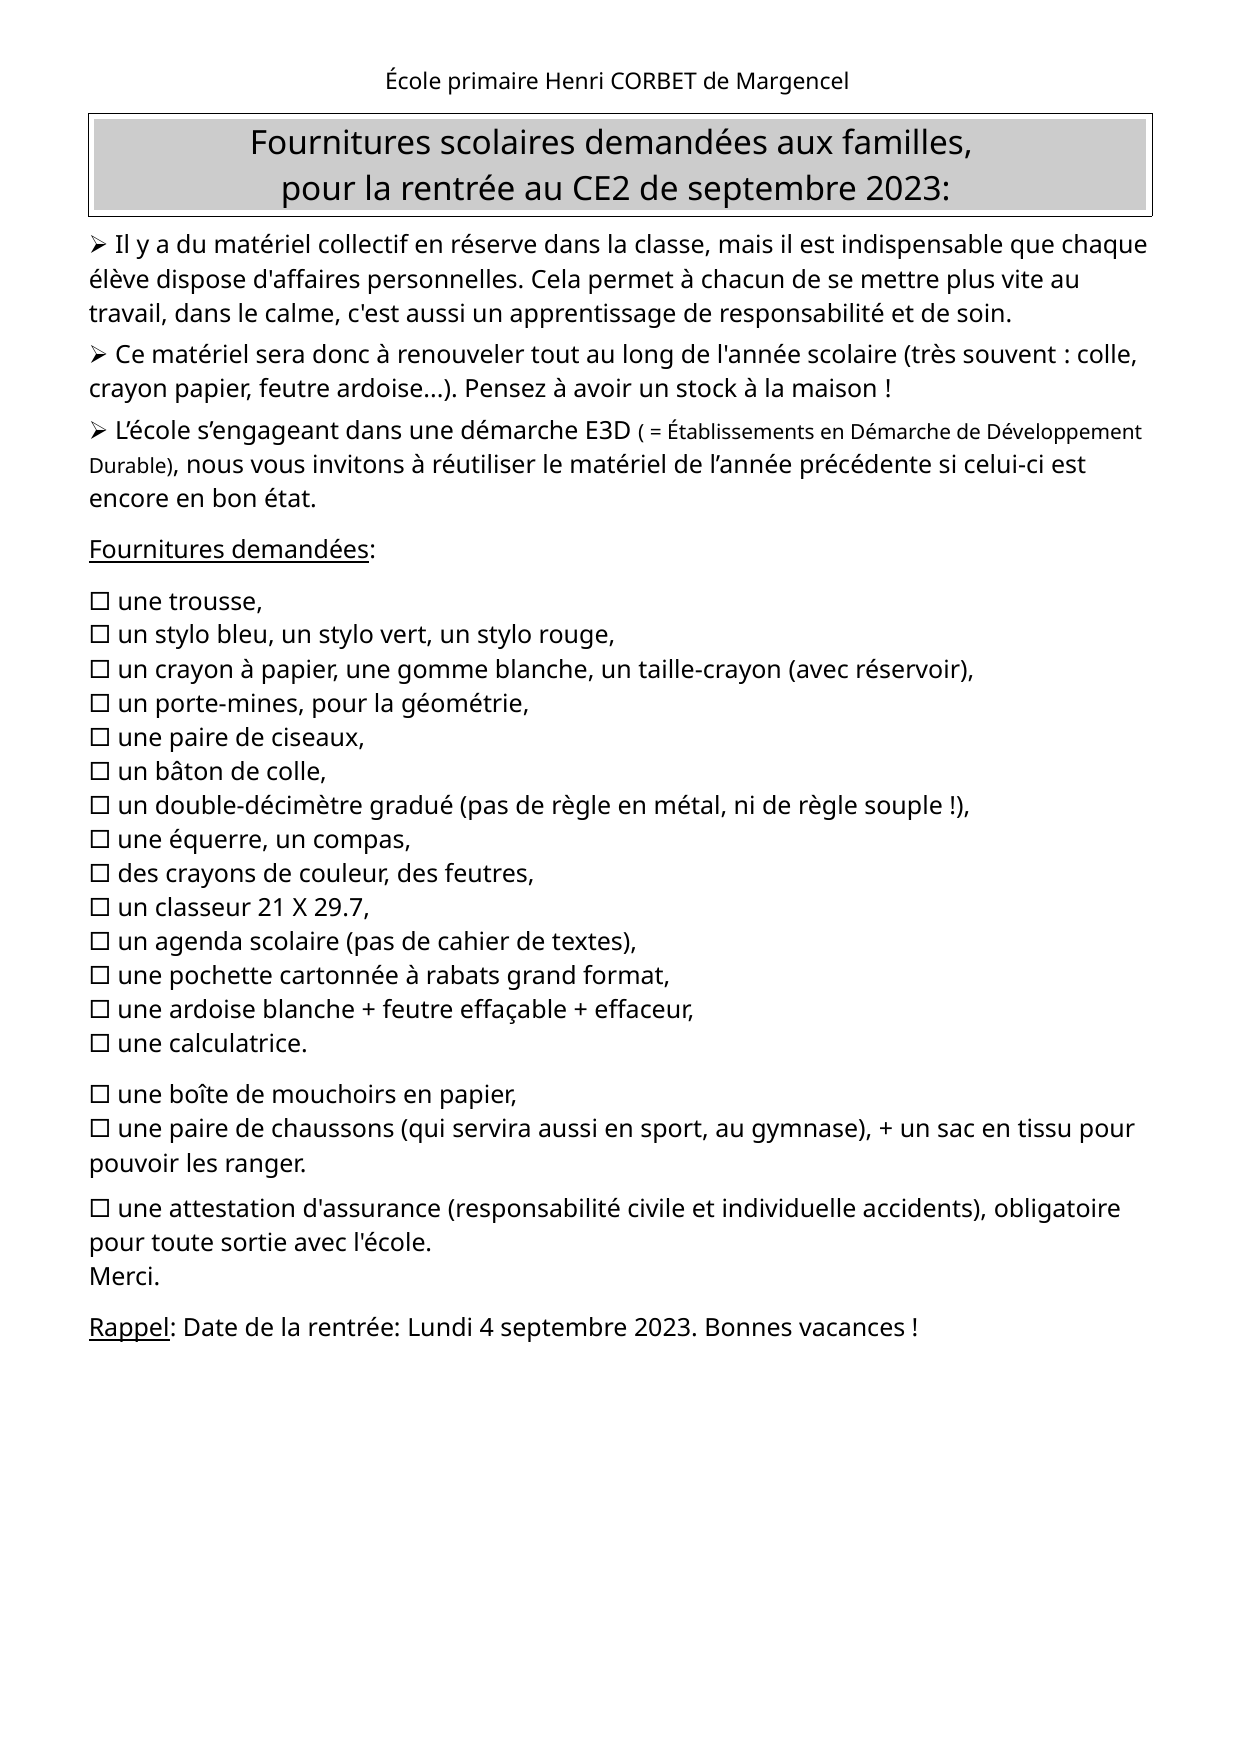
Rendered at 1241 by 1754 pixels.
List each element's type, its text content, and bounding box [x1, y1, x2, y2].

text  un double-décimètre gradué (pas de règle en métal, ni de règle souple !), [88, 787, 1152, 822]
text  une trousse, [88, 583, 1152, 617]
text  Il y a du matériel collectif en réserve dans la classe, mais il est indispensable que chaque élève dispose d'affaires personnelles. Cela permet à chacun de se mettre plus vite au travail, dans le calme, c'est aussi un apprentissage de responsabilité et de soin. [88, 227, 1152, 329]
text  un agenda scolaire (pas de cahier de textes), [88, 924, 1152, 958]
text  une boîte de mouchoirs en papier, [88, 1077, 1152, 1111]
text  Ce matériel sera donc à renouveler tout au long de l'année scolaire (très souvent : colle, crayon papier, feutre ardoise...). Pensez à avoir un stock à la maison ! [88, 337, 1152, 405]
text  une paire de ciseaux, [88, 719, 1152, 753]
text Fournitures demandées: [88, 532, 1152, 566]
text  un porte-mines, pour la géométrie, [88, 685, 1152, 719]
text  une équerre, un compas, [88, 822, 1152, 856]
text  un classeur 21 X 29.7, [88, 890, 1152, 924]
text  une attestation d'assurance (responsabilité civile et individuelle accidents), obligatoire pour toute sortie avec l'école. [88, 1191, 1152, 1259]
text  L’école s’engageant dans une démarche E3D ( = Établissements en Démarche de Développement Durable), nous vous invitons à réutiliser le matériel de l’année précédente si celui-ci est encore en bon état. [88, 413, 1152, 515]
text  une paire de chaussons (qui servira aussi en sport, au gymnase), + un sac en tissu pour pouvoir les ranger. [88, 1111, 1152, 1179]
text  un crayon à papier, une gomme blanche, un taille-crayon (avec réservoir), [88, 651, 1152, 685]
text  un bâton de colle, [88, 753, 1152, 787]
text  une pochette cartonnée à rabats grand format, [88, 958, 1152, 992]
text  un stylo bleu, un stylo vert, un stylo rouge, [88, 617, 1152, 651]
text  des crayons de couleur, des feutres, [88, 856, 1152, 890]
text Rappel: Date de la rentrée: Lundi 4 septembre 2023. Bonnes vacances ! [88, 1310, 1152, 1344]
text Merci. [88, 1259, 1152, 1293]
table_header Fournitures scolaires demandées aux familles, pour la rentrée au CE2 de septembre 2023: [89, 114, 1152, 216]
text  une calculatrice. [88, 1026, 1152, 1060]
text  une ardoise blanche + feutre effaçable + effaceur, [88, 992, 1152, 1026]
text École primaire Henri CORBET de Margencel [88, 65, 1152, 96]
